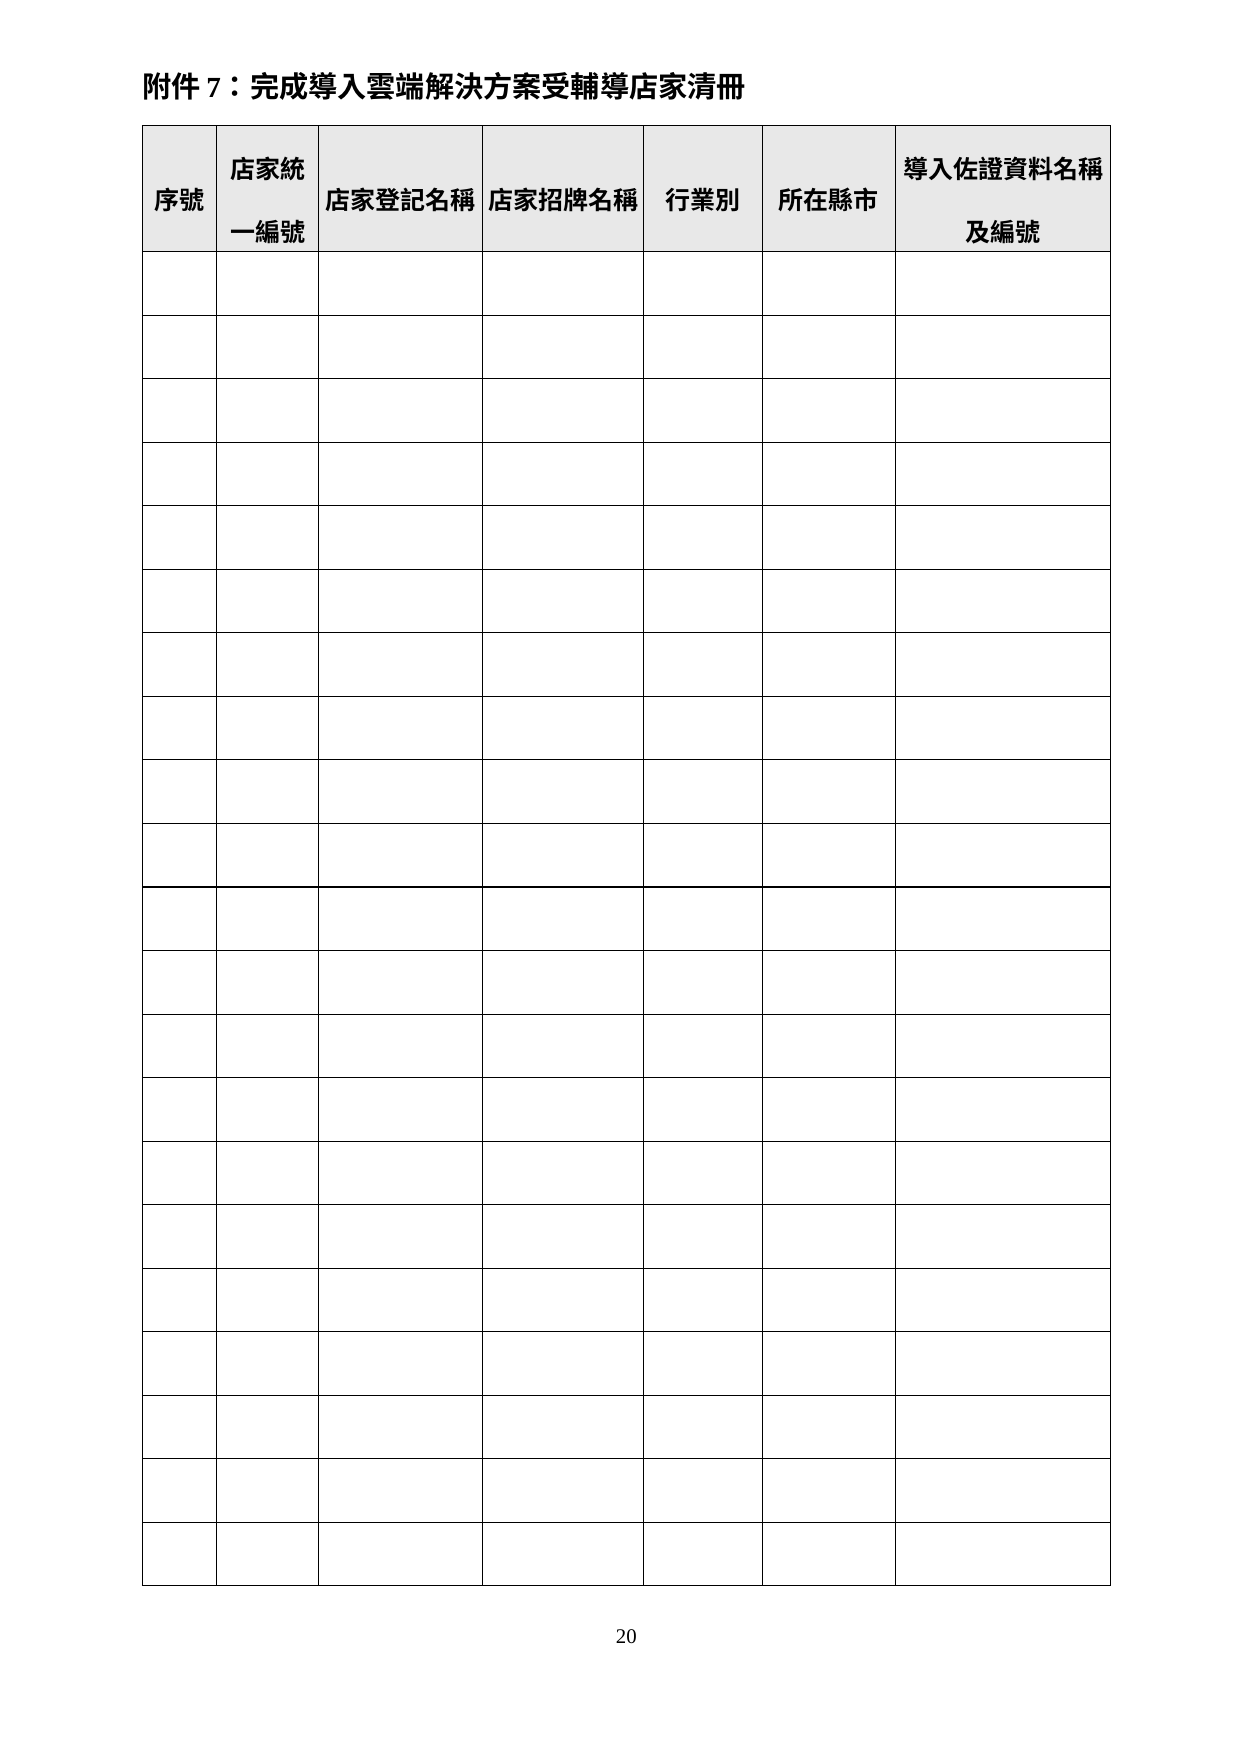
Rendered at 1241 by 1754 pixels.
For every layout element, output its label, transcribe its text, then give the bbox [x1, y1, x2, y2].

table_cell [483, 379, 643, 442]
table_cell [319, 888, 482, 950]
table_cell [217, 443, 318, 505]
table_cell [763, 760, 895, 823]
table_cell [143, 1142, 216, 1204]
table_cell [217, 1078, 318, 1141]
table_cell [644, 888, 762, 950]
table_cell [483, 1396, 643, 1458]
table_cell [644, 252, 762, 314]
table_cell [763, 1142, 895, 1204]
table_cell [143, 760, 216, 823]
table_cell [319, 1459, 482, 1522]
table_cell [319, 379, 482, 442]
table_cell [143, 1078, 216, 1141]
table_cell [483, 951, 643, 1013]
table_cell [763, 888, 895, 950]
table_cell [644, 316, 762, 378]
table_cell [217, 506, 318, 569]
table_cell [483, 1142, 643, 1204]
table_cell [644, 824, 762, 886]
table_cell [217, 697, 318, 759]
table_header 店家招牌名稱 [483, 126, 643, 251]
table_cell [896, 443, 1110, 505]
table_cell [896, 1459, 1110, 1522]
table_cell [217, 951, 318, 1013]
table_cell [896, 824, 1110, 886]
table_cell [143, 252, 216, 314]
table_cell [763, 316, 895, 378]
table_cell [483, 1459, 643, 1522]
table_cell [217, 1142, 318, 1204]
table_cell [644, 506, 762, 569]
table_cell [483, 824, 643, 886]
table_cell [644, 633, 762, 696]
table_cell [644, 951, 762, 1013]
table_cell [217, 1396, 318, 1458]
table_cell [644, 1396, 762, 1458]
table_cell [644, 697, 762, 759]
table_cell [143, 443, 216, 505]
table_cell [644, 1523, 762, 1585]
table_cell [483, 506, 643, 569]
table_cell [217, 252, 318, 314]
table_cell [143, 506, 216, 569]
table_cell [319, 633, 482, 696]
table_cell [217, 1205, 318, 1268]
table_cell [143, 697, 216, 759]
table_cell [644, 379, 762, 442]
table_cell [217, 888, 318, 950]
table_cell [217, 760, 318, 823]
table_cell [143, 1459, 216, 1522]
table_cell [143, 1523, 216, 1585]
table_cell [319, 316, 482, 378]
table_cell [896, 1332, 1110, 1395]
table_cell [644, 1332, 762, 1395]
table_cell [896, 316, 1110, 378]
table_cell [319, 1332, 482, 1395]
table_cell [143, 1015, 216, 1077]
table_cell [217, 570, 318, 632]
table_cell [319, 951, 482, 1013]
table_cell [896, 760, 1110, 823]
table_header 行業別 [644, 126, 762, 251]
subtitle 附件7：完成導入雲端解決方案受輔導店家清冊 [142, 60, 1110, 106]
table_cell [319, 1205, 482, 1268]
table_cell [896, 697, 1110, 759]
table_cell [483, 443, 643, 505]
table_cell [319, 1142, 482, 1204]
table_cell [896, 1205, 1110, 1268]
table_cell [143, 824, 216, 886]
table_cell [217, 824, 318, 886]
table_cell [217, 1459, 318, 1522]
table_cell [483, 1015, 643, 1077]
table_cell [143, 633, 216, 696]
table_cell [319, 1523, 482, 1585]
table_cell [763, 379, 895, 442]
table_cell [896, 951, 1110, 1013]
table_cell [217, 379, 318, 442]
table_cell [644, 1015, 762, 1077]
table_cell [763, 1332, 895, 1395]
table_cell [763, 252, 895, 314]
table_cell [483, 252, 643, 314]
table_cell [143, 1396, 216, 1458]
table_cell [896, 888, 1110, 950]
table_cell [644, 1078, 762, 1141]
table_cell [483, 1269, 643, 1331]
table_cell [483, 1078, 643, 1141]
table_cell [896, 570, 1110, 632]
table_cell [143, 888, 216, 950]
table_cell [483, 1523, 643, 1585]
table_cell [483, 316, 643, 378]
table_cell [763, 1205, 895, 1268]
table_header 導入佐證資料名稱及編號 [896, 126, 1110, 251]
table_cell [319, 697, 482, 759]
table_cell [763, 1459, 895, 1522]
table_cell [319, 1078, 482, 1141]
table_cell [644, 760, 762, 823]
table_cell [143, 379, 216, 442]
table_cell [896, 252, 1110, 314]
table_cell [644, 1459, 762, 1522]
table_cell [143, 1205, 216, 1268]
table_cell [319, 570, 482, 632]
table_header 店家統一編號 [217, 126, 318, 251]
table_cell [644, 1205, 762, 1268]
table_cell [143, 570, 216, 632]
table_cell [763, 1396, 895, 1458]
table_cell [896, 1396, 1110, 1458]
table_cell [763, 443, 895, 505]
table_cell [143, 1269, 216, 1331]
table_cell [143, 1332, 216, 1395]
table_cell [319, 506, 482, 569]
table_cell [763, 697, 895, 759]
table_cell [644, 1269, 762, 1331]
table_cell [319, 824, 482, 886]
table_cell [217, 1523, 318, 1585]
table_cell [896, 1523, 1110, 1585]
table_cell [763, 570, 895, 632]
table_cell [217, 633, 318, 696]
table_cell [896, 1015, 1110, 1077]
table_cell [763, 1523, 895, 1585]
table_cell [483, 570, 643, 632]
table_cell [483, 1332, 643, 1395]
table_cell [896, 1142, 1110, 1204]
table_cell [217, 1015, 318, 1077]
table_header 店家登記名稱 [319, 126, 482, 251]
table_header 序號 [143, 126, 216, 251]
table_cell [319, 760, 482, 823]
table_cell [896, 379, 1110, 442]
table_cell [763, 1269, 895, 1331]
table_header 所在縣市 [763, 126, 895, 251]
table_cell [763, 506, 895, 569]
table_cell [763, 1078, 895, 1141]
table_cell [217, 1269, 318, 1331]
table_cell [483, 760, 643, 823]
table_cell [644, 443, 762, 505]
table_cell [217, 1332, 318, 1395]
table_cell [763, 824, 895, 886]
table_cell [217, 316, 318, 378]
table_cell [644, 570, 762, 632]
table_cell [143, 951, 216, 1013]
table_cell [483, 1205, 643, 1268]
table_cell [319, 443, 482, 505]
table_cell [896, 1078, 1110, 1141]
table_cell [483, 633, 643, 696]
table_cell [319, 1396, 482, 1458]
table_cell [143, 316, 216, 378]
table_cell [319, 1015, 482, 1077]
table_cell [763, 1015, 895, 1077]
table_cell [896, 633, 1110, 696]
table_cell [763, 951, 895, 1013]
table_cell [896, 506, 1110, 569]
table_cell [763, 633, 895, 696]
table_cell [319, 1269, 482, 1331]
table_cell [483, 888, 643, 950]
table_cell [896, 1269, 1110, 1331]
table_cell [319, 252, 482, 314]
table_cell [483, 697, 643, 759]
table_cell [644, 1142, 762, 1204]
